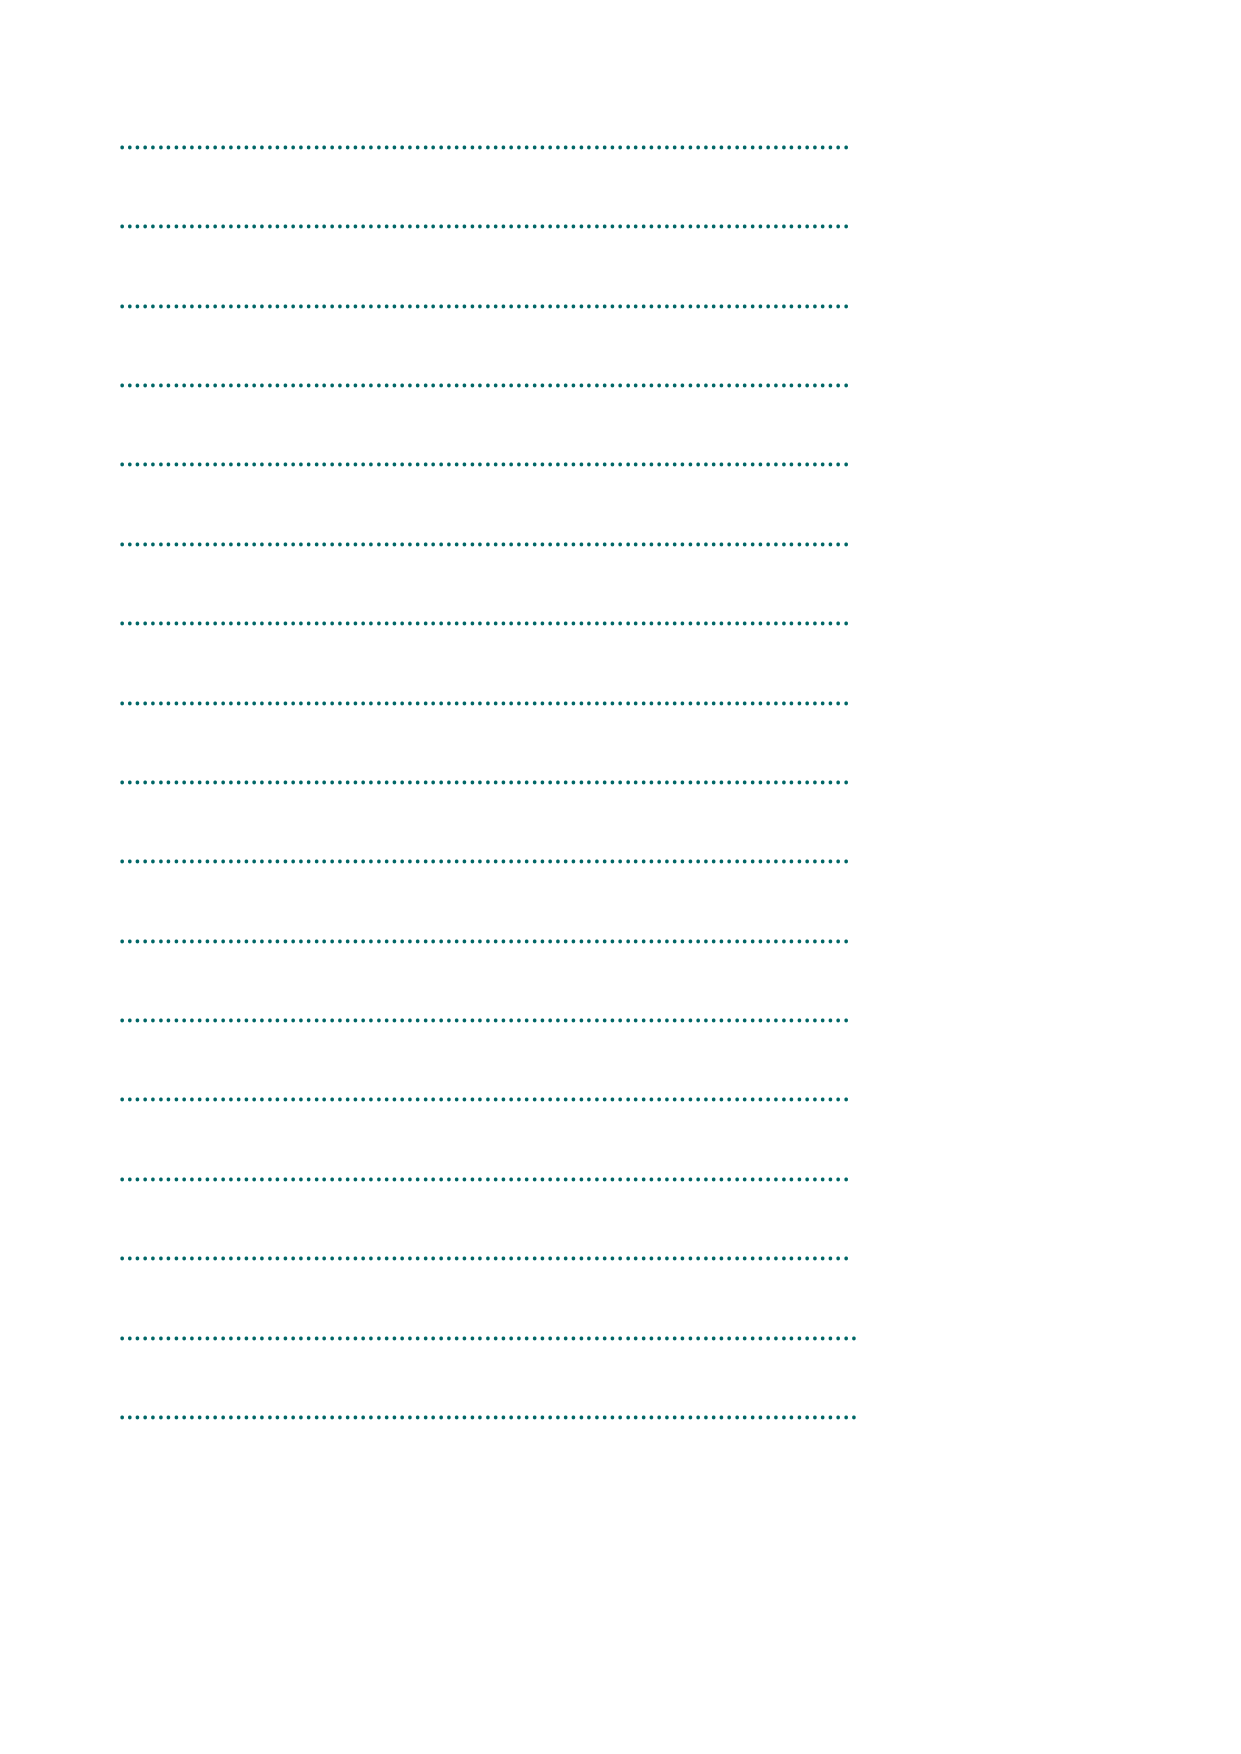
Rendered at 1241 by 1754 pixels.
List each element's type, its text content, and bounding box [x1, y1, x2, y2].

text …........................................................................................... [118, 1229, 1122, 1269]
text …........................................................................................... [118, 1150, 1122, 1190]
text …........................................................................................... [118, 277, 1122, 317]
text …........................................................................................... [118, 436, 1122, 475]
text …........................................................................................... [118, 832, 1122, 872]
text …............................................................................................ [118, 1309, 1122, 1348]
text …........................................................................................... [118, 356, 1122, 396]
text …........................................................................................... [118, 674, 1122, 713]
text …........................................................................................... [118, 991, 1122, 1031]
text …........................................................................................... [118, 594, 1122, 634]
text …........................................................................................... [118, 118, 1122, 158]
text …............................................................................................ [118, 1388, 1122, 1428]
text …........................................................................................... [118, 1071, 1122, 1110]
text …........................................................................................... [118, 197, 1122, 237]
text …........................................................................................... [118, 753, 1122, 793]
text …........................................................................................... [118, 515, 1122, 555]
text …........................................................................................... [118, 912, 1122, 952]
